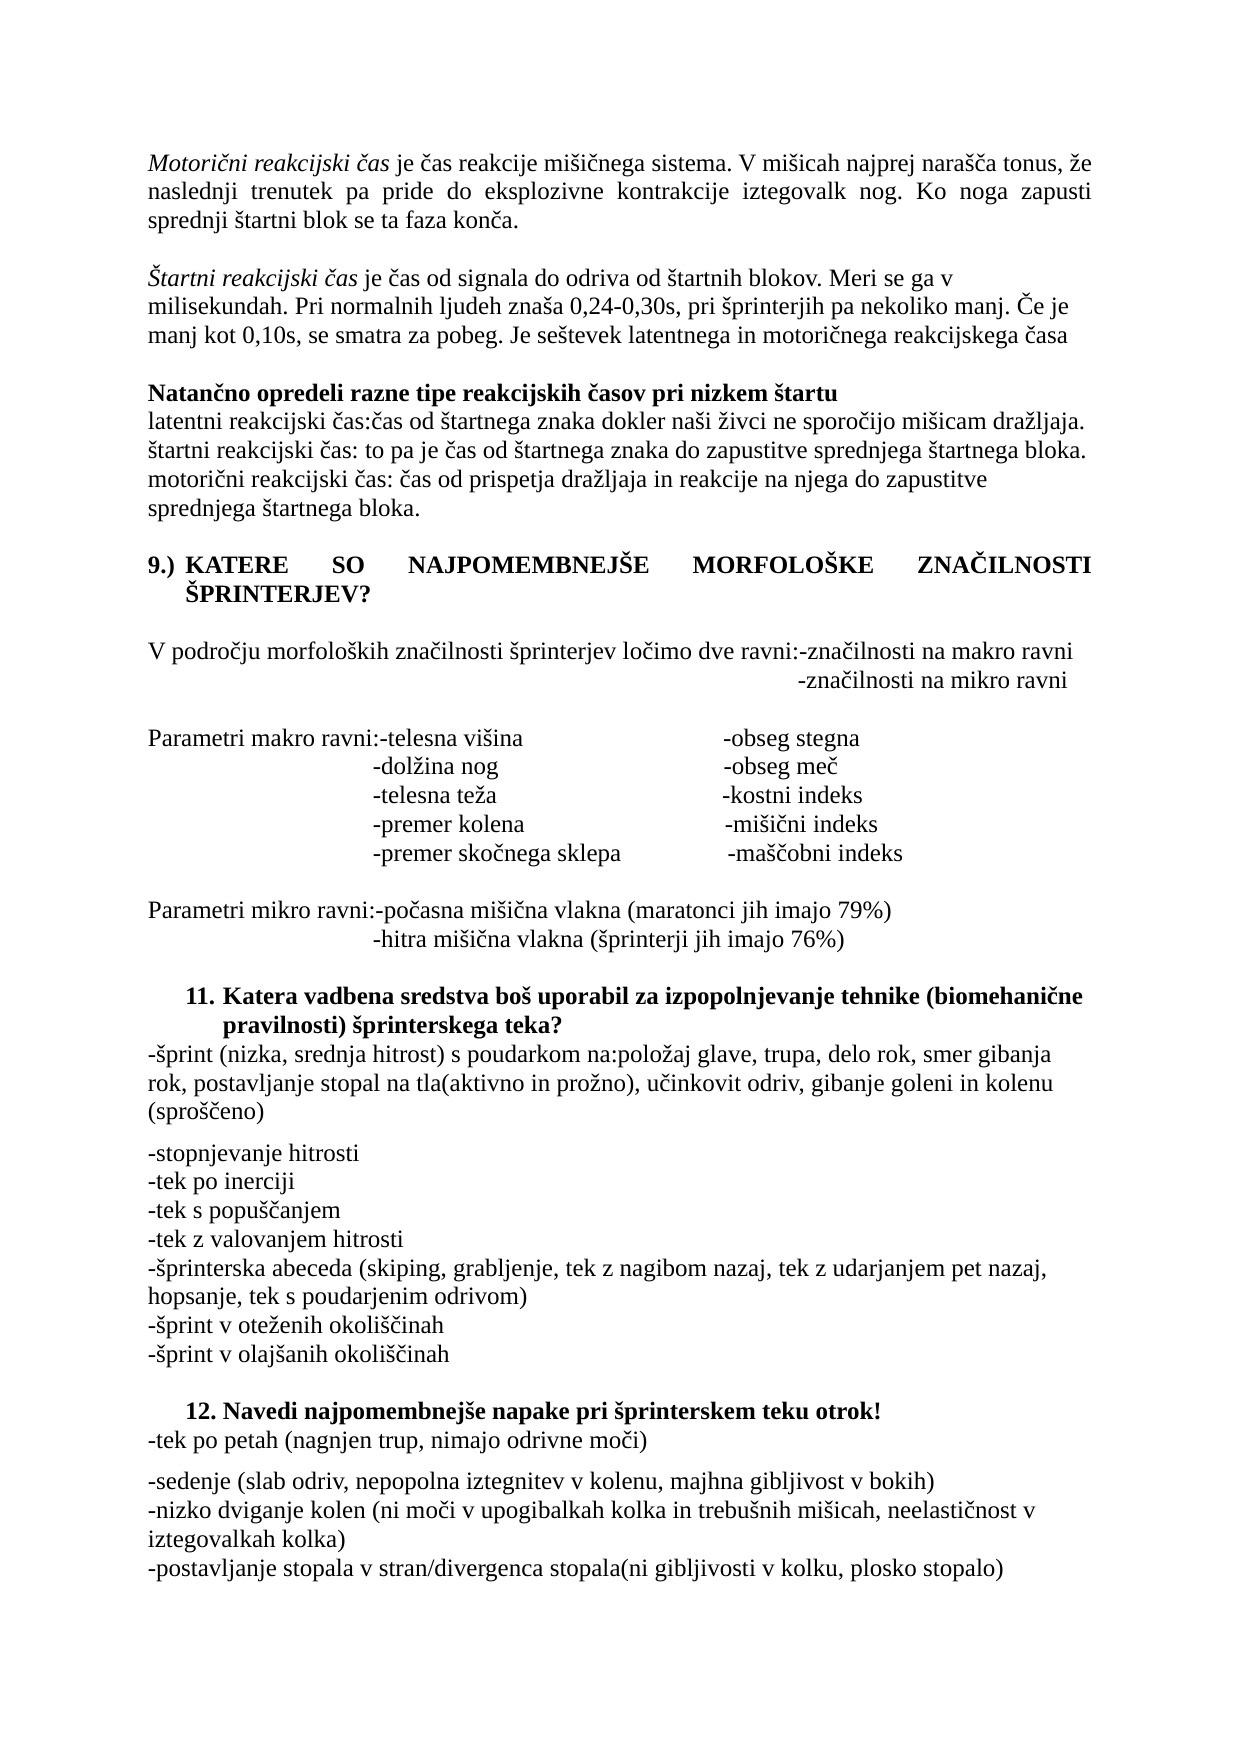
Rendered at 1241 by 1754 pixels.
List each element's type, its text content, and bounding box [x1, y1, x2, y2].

text -sedenje (slab odriv, nepopolna iztegnitev v kolenu, majhna gibljivost v bokih) [148, 1466, 1093, 1495]
text Parametri mikro ravni:-počasna mišična vlakna (maratonci jih imajo 79%) [148, 895, 1093, 924]
text -postavljanje stopala v stran/divergenca stopala(ni gibljivosti v kolku, plosko stopalo) [148, 1553, 1093, 1581]
text Motorični reakcijski čas je čas reakcije mišičnega sistema. V mišicah najprej narašča tonus, že naslednji trenutek pa pride do eksplozivne kontrakcije iztegovalk nog. Ko noga zapusti sprednji štartni blok se ta faza konča. [148, 148, 1093, 234]
list Navedi najpomembnejše napake pri šprinterskem teku otrok! [185, 1396, 1093, 1425]
text -premer skočnega sklepa -maščobni indeks [148, 838, 1093, 866]
text -šprint (nizka, srednja hitrost) s poudarkom na:položaj glave, trupa, delo rok, smer gibanja rok, postavljanje stopal na tla(aktivno in prožno), učinkovit odriv, gibanje goleni in kolenu (sproščeno) [148, 1039, 1093, 1125]
text -značilnosti na mikro ravni [148, 665, 1093, 694]
text Štartni reakcijski čas je čas od signala do odriva od štartnih blokov. Meri se ga v milisekundah. Pri normalnih ljudeh znaša 0,24-0,30s, pri šprinterjih pa nekoliko manj. Če je manj kot 0,10s, se smatra za pobeg. Je seštevek latentnega in motoričnega reakcijskega časa [148, 263, 1093, 349]
text motorični reakcijski čas: čas od prispetja dražljaja in reakcije na njega do zapustitve sprednjega štartnega bloka. [148, 464, 1093, 521]
text -telesna teža -kostni indeks [148, 780, 1093, 809]
list Katera vadbena sredstva boš uporabil za izpopolnjevanje tehnike (biomehanične pravilnosti) šprinterskega teka? [185, 981, 1093, 1039]
text -hitra mišična vlakna (šprinterji jih imajo 76%) [148, 924, 1093, 953]
text latentni reakcijski čas:čas od štartnega znaka dokler naši živci ne sporočijo mišicam dražljaja. [148, 406, 1093, 435]
text -šprinterska abeceda (skiping, grabljenje, tek z nagibom nazaj, tek z udarjanjem pet nazaj, hopsanje, tek s poudarjenim odrivom) [148, 1253, 1093, 1310]
text -tek z valovanjem hitrosti [148, 1224, 1093, 1253]
text Natančno opredeli razne tipe reakcijskih časov pri nizkem štartu [148, 378, 1093, 406]
text V področju morfoloških značilnosti šprinterjev ločimo dve ravni:-značilnosti na makro ravni [148, 636, 1093, 665]
text -tek s popuščanjem [148, 1195, 1093, 1224]
text štartni reakcijski čas: to pa je čas od štartnega znaka do zapustitve sprednjega štartnega bloka. [148, 435, 1093, 464]
text -nizko dviganje kolen (ni moči v upogibalkah kolka in trebušnih mišicah, neelastičnost v iztegovalkah kolka) [148, 1495, 1093, 1553]
text -šprint v olajšanih okoliščinah [148, 1339, 1093, 1368]
text -tek po inerciji [148, 1166, 1093, 1195]
text -tek po petah (nagnjen trup, nimajo odrivne moči) [148, 1425, 1093, 1454]
text -premer kolena -mišični indeks [148, 809, 1093, 838]
list KATERE SO NAJPOMEMBNEJŠE MORFOLOŠKE ZNAČILNOSTI ŠPRINTERJEV? [148, 550, 1093, 608]
text -stopnjevanje hitrosti [148, 1138, 1093, 1166]
text Parametri makro ravni:-telesna višina -obseg stegna [148, 723, 1093, 751]
text -dolžina nog -obseg meč [148, 751, 1093, 780]
text -šprint v oteženih okoliščinah [148, 1310, 1093, 1339]
